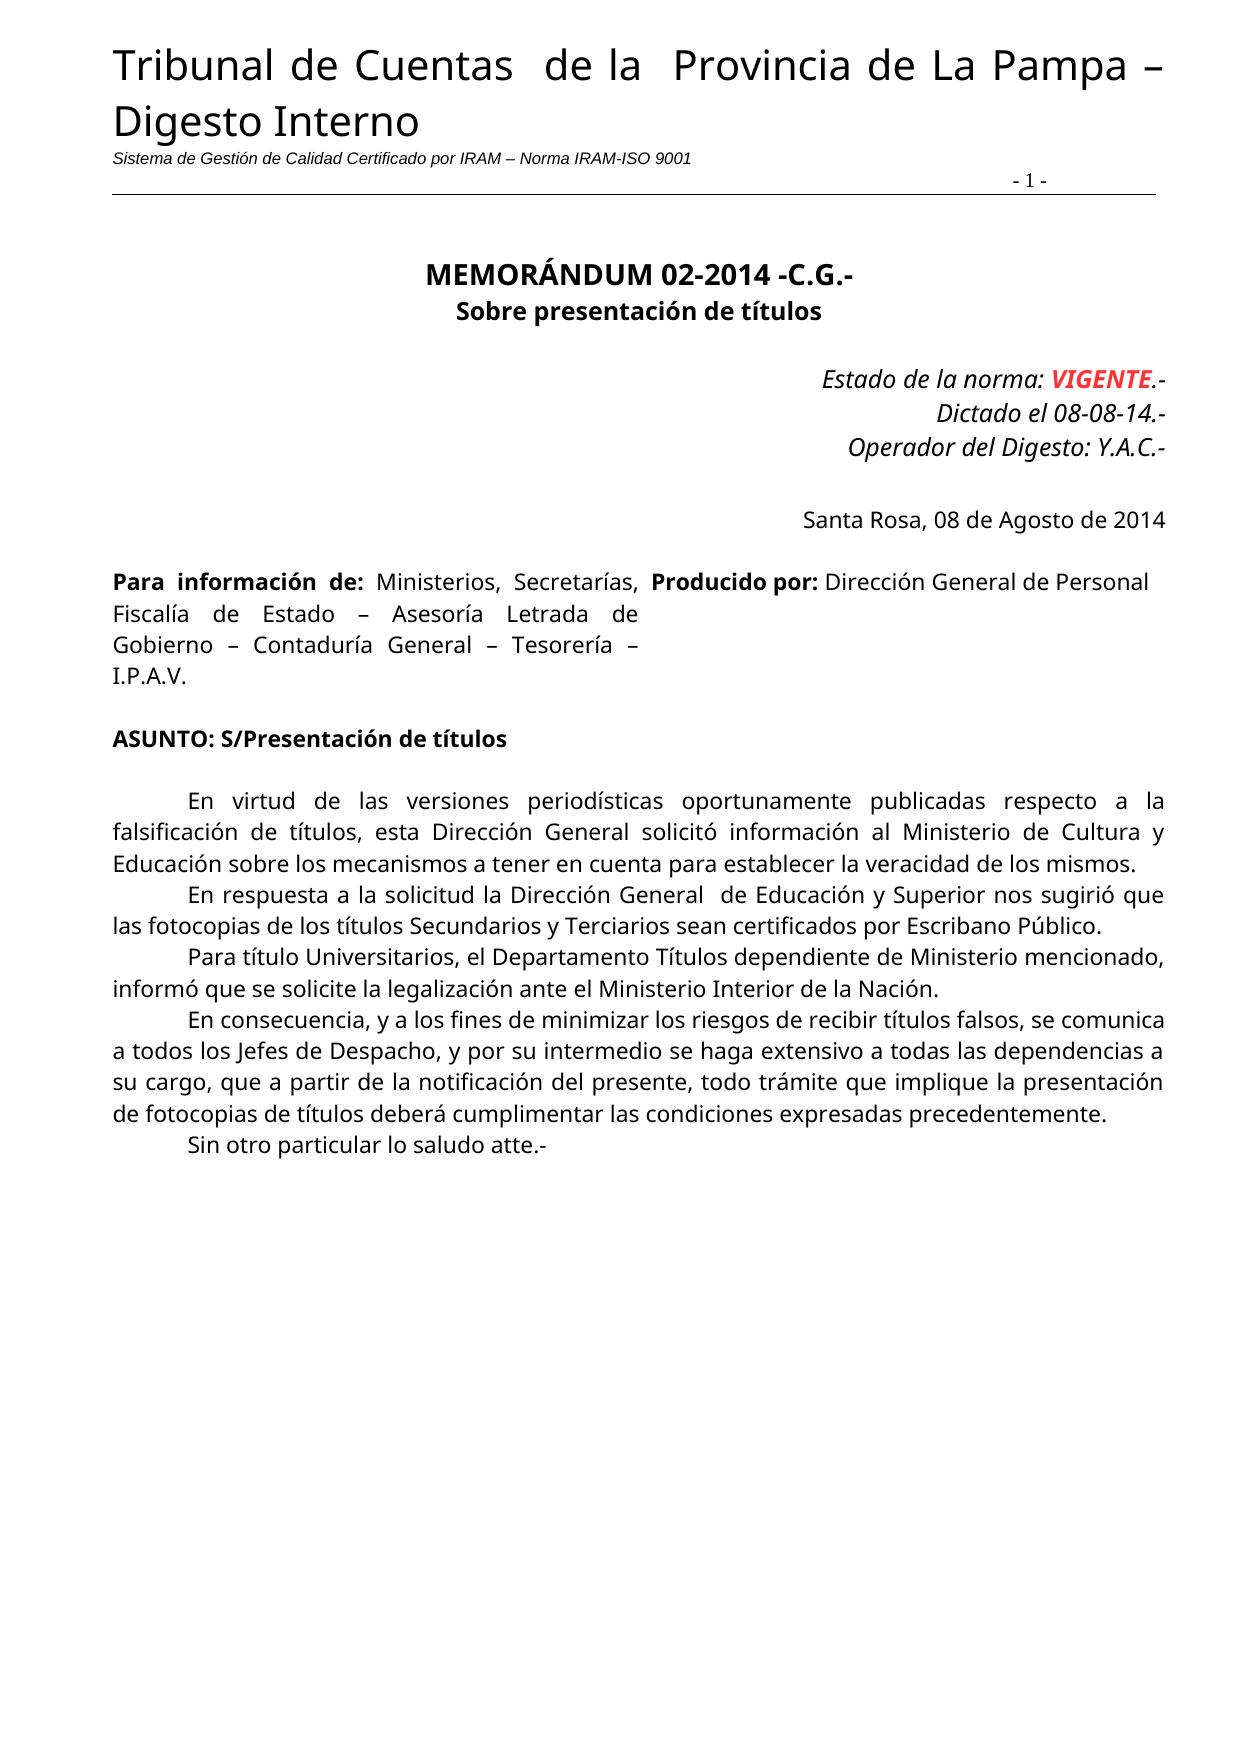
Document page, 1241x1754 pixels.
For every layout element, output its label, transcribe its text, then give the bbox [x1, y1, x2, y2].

text ASUNTO: S/Presentación de títulos [112, 723, 1166, 754]
text Dictado el 08-08-14.- [112, 396, 1166, 430]
text Sin otro particular lo saludo atte.- [112, 1129, 1166, 1160]
text En respuesta a la solicitud la Dirección General de Educación y Superior nos sugirió que las fotocopias de los títulos Secundarios y Terciarios sean certificados por Escribano Público. [112, 879, 1166, 941]
text Sobre presentación de títulos [112, 294, 1166, 328]
text En virtud de las versiones periodísticas oportunamente publicadas respecto a la falsificación de títulos, esta Dirección General solicitó información al Ministerio de Cultura y Educación sobre los mecanismos a tener en cuenta para establecer la veracidad de los mismos. [112, 785, 1166, 879]
table_header Para información de: Ministerios, Secretarías, Fiscalía de Estado – Asesoría Letrada de Gobierno – Contaduría General – Tesorería – I.P.A.V. [112, 566, 639, 691]
text MEMORÁNDUM 02-2014 -C.G.- [112, 254, 1166, 294]
text Santa Rosa, 08 de Agosto de 2014 [112, 504, 1166, 535]
text Estado de la norma: VIGENTE.- [112, 362, 1166, 396]
text Para título Universitarios, el Departamento Títulos dependiente de Ministerio mencionado, informó que se solicite la legalización ante el Ministerio Interior de la Nación. [112, 941, 1166, 1004]
text En consecuencia, y a los fines de minimizar los riesgos de recibir títulos falsos, se comunica a todos los Jefes de Despacho, y por su intermedio se haga extensivo a todas las dependencias a su cargo, que a partir de la notificación del presente, todo trámite que implique la presentación de fotocopias de títulos deberá cumplimentar las condiciones expresadas precedentemente. [112, 1004, 1166, 1129]
table_header Producido por: Dirección General de Personal [639, 566, 1166, 691]
text Operador del Digesto: Y.A.C.- [112, 430, 1166, 464]
